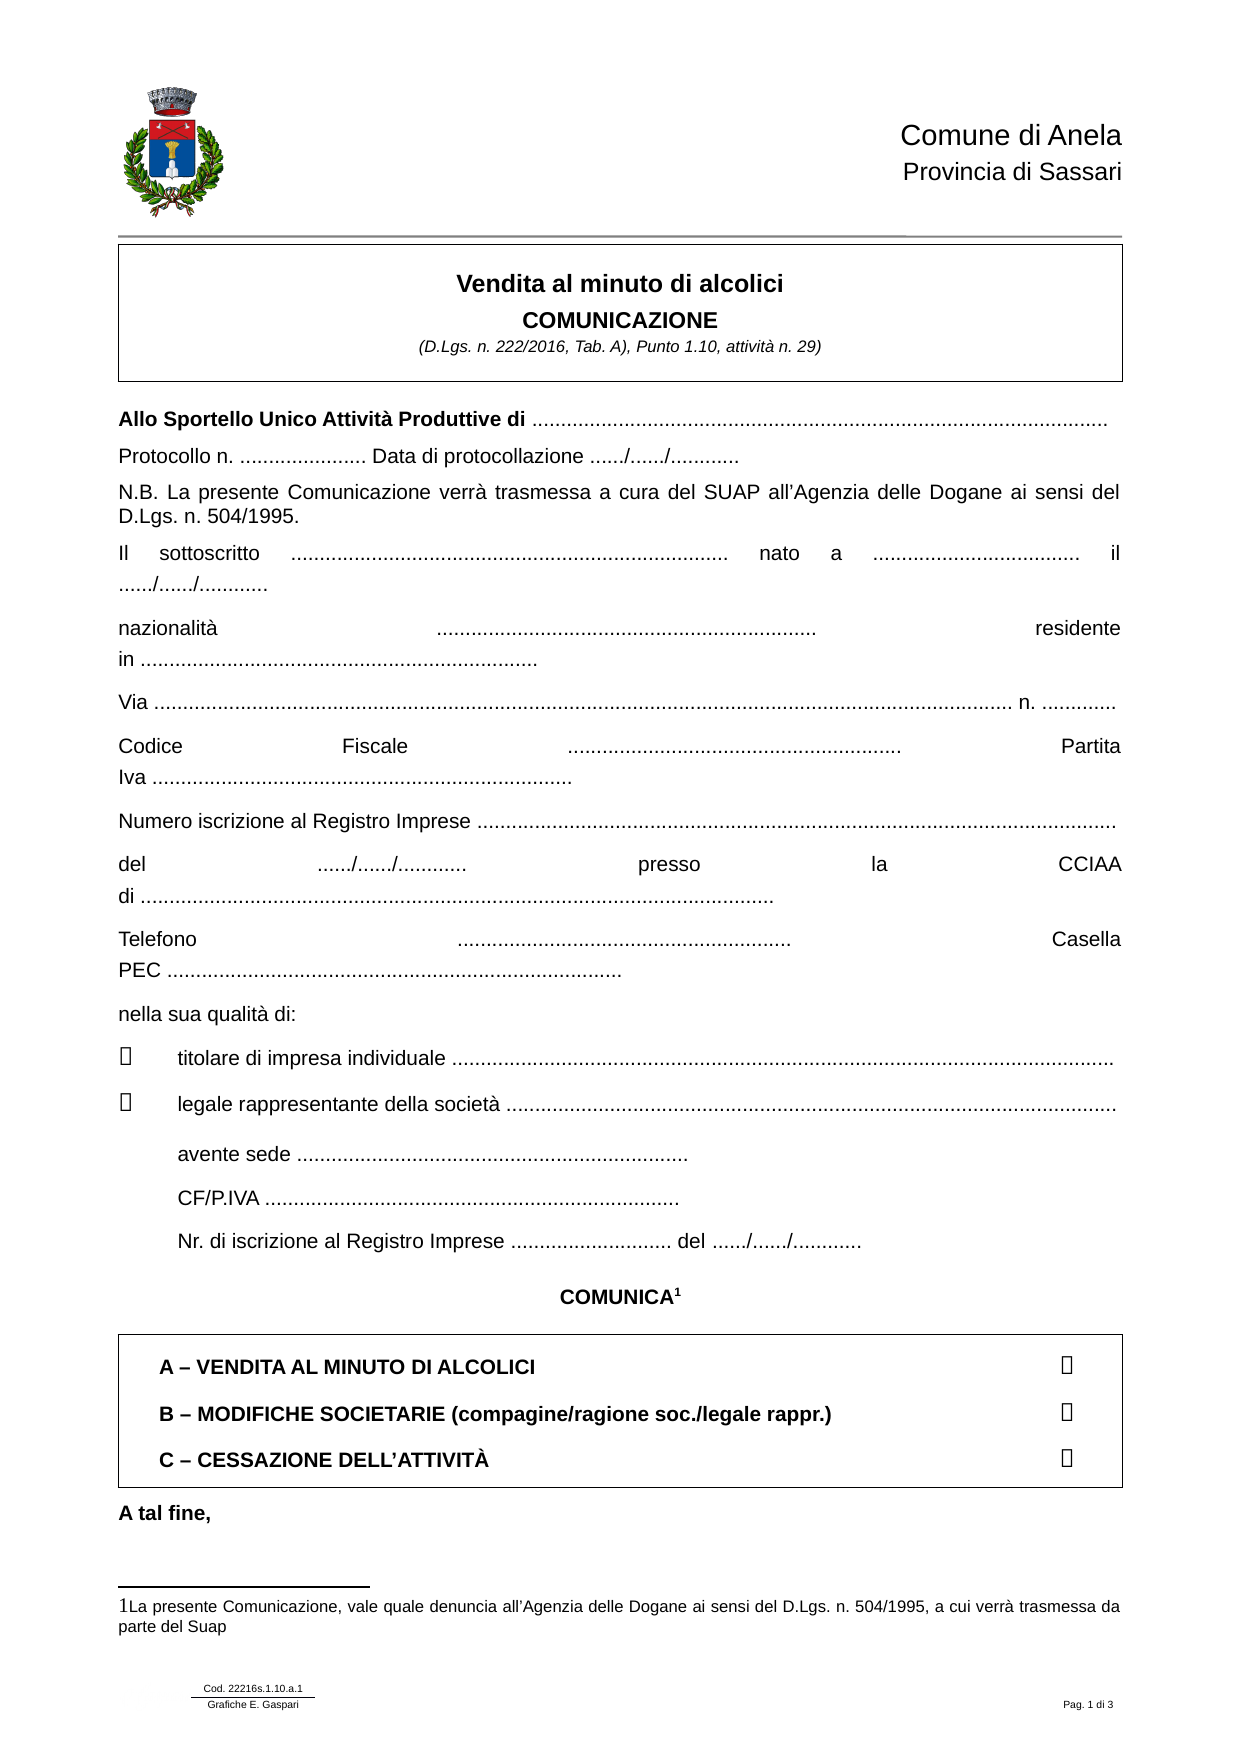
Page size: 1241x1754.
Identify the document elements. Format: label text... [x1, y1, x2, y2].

text Numero iscrizione al Registro Imprese ............................................................................................................... [118, 809, 1122, 833]
text Il sottoscritto ............................................................................ nato a .................................... il ....../....../............ [118, 541, 1122, 596]
text Nr. di iscrizione al Registro Imprese ............................ del ....../....../............ [177, 1229, 1122, 1253]
text Protocollo n. ...................... Data di protocollazione ....../....../............ [118, 444, 1122, 468]
text nella sua qualità di: [118, 1002, 1122, 1026]
text avente sede .................................................................... [177, 1142, 1122, 1166]
text Codice Fiscale .......................................................... Partita Iva ......................................................................... [118, 734, 1122, 789]
text CF/P.IVA ........................................................................ [177, 1185, 1122, 1209]
text Telefono .......................................................... Casella PEC ............................................................................... [118, 927, 1122, 982]
text  titolare di impresa individuale ................................................................................................................... [118, 1038, 1122, 1072]
text nazionalità .................................................................. residente in ..................................................................... [118, 615, 1122, 671]
text Provincia di Sassari [224, 157, 1122, 185]
text N.B. La presente Comunicazione verrà trasmessa a cura del SUAP all’Agenzia delle Dogane ai sensi del D.Lgs. n. 504/1995. [118, 480, 1122, 528]
text Comune di Anela [224, 118, 1122, 152]
text A tal fine, [118, 1501, 1122, 1525]
table_header Vendita al minuto di alcolici COMUNICAZIONE (D.Lgs. n. 222/2016, Tab. A), Punto 1.10, attività n. 29) [119, 245, 1122, 381]
text del ....../....../............ presso la CCIAA di .............................................................................................................. [118, 852, 1122, 907]
text La presente Comunicazione, vale quale denuncia all’Agenzia delle Dogane ai sensi del D.Lgs. n. 504/1995, a cui verrà trasmessa da parte del Suap [118, 1593, 1122, 1636]
picture [122, 87, 224, 219]
text  legale rappresentante della società .......................................................................................................... [118, 1085, 1122, 1119]
text Allo Sportello Unico Attività Produttive di .................................................................................................... [118, 407, 1122, 431]
table_header A – VENDITA AL MINUTO DI ALCOLICI  B – MODIFICHE SOCIETARIE (compagine/ragione soc./legale rappr.)  C – CESSAZIONE DELL’ATTIVITÀ  [119, 1335, 1122, 1487]
text COMUNICA [118, 1285, 1122, 1309]
text Via ..................................................................................................................................................... n. ............. [118, 690, 1122, 714]
